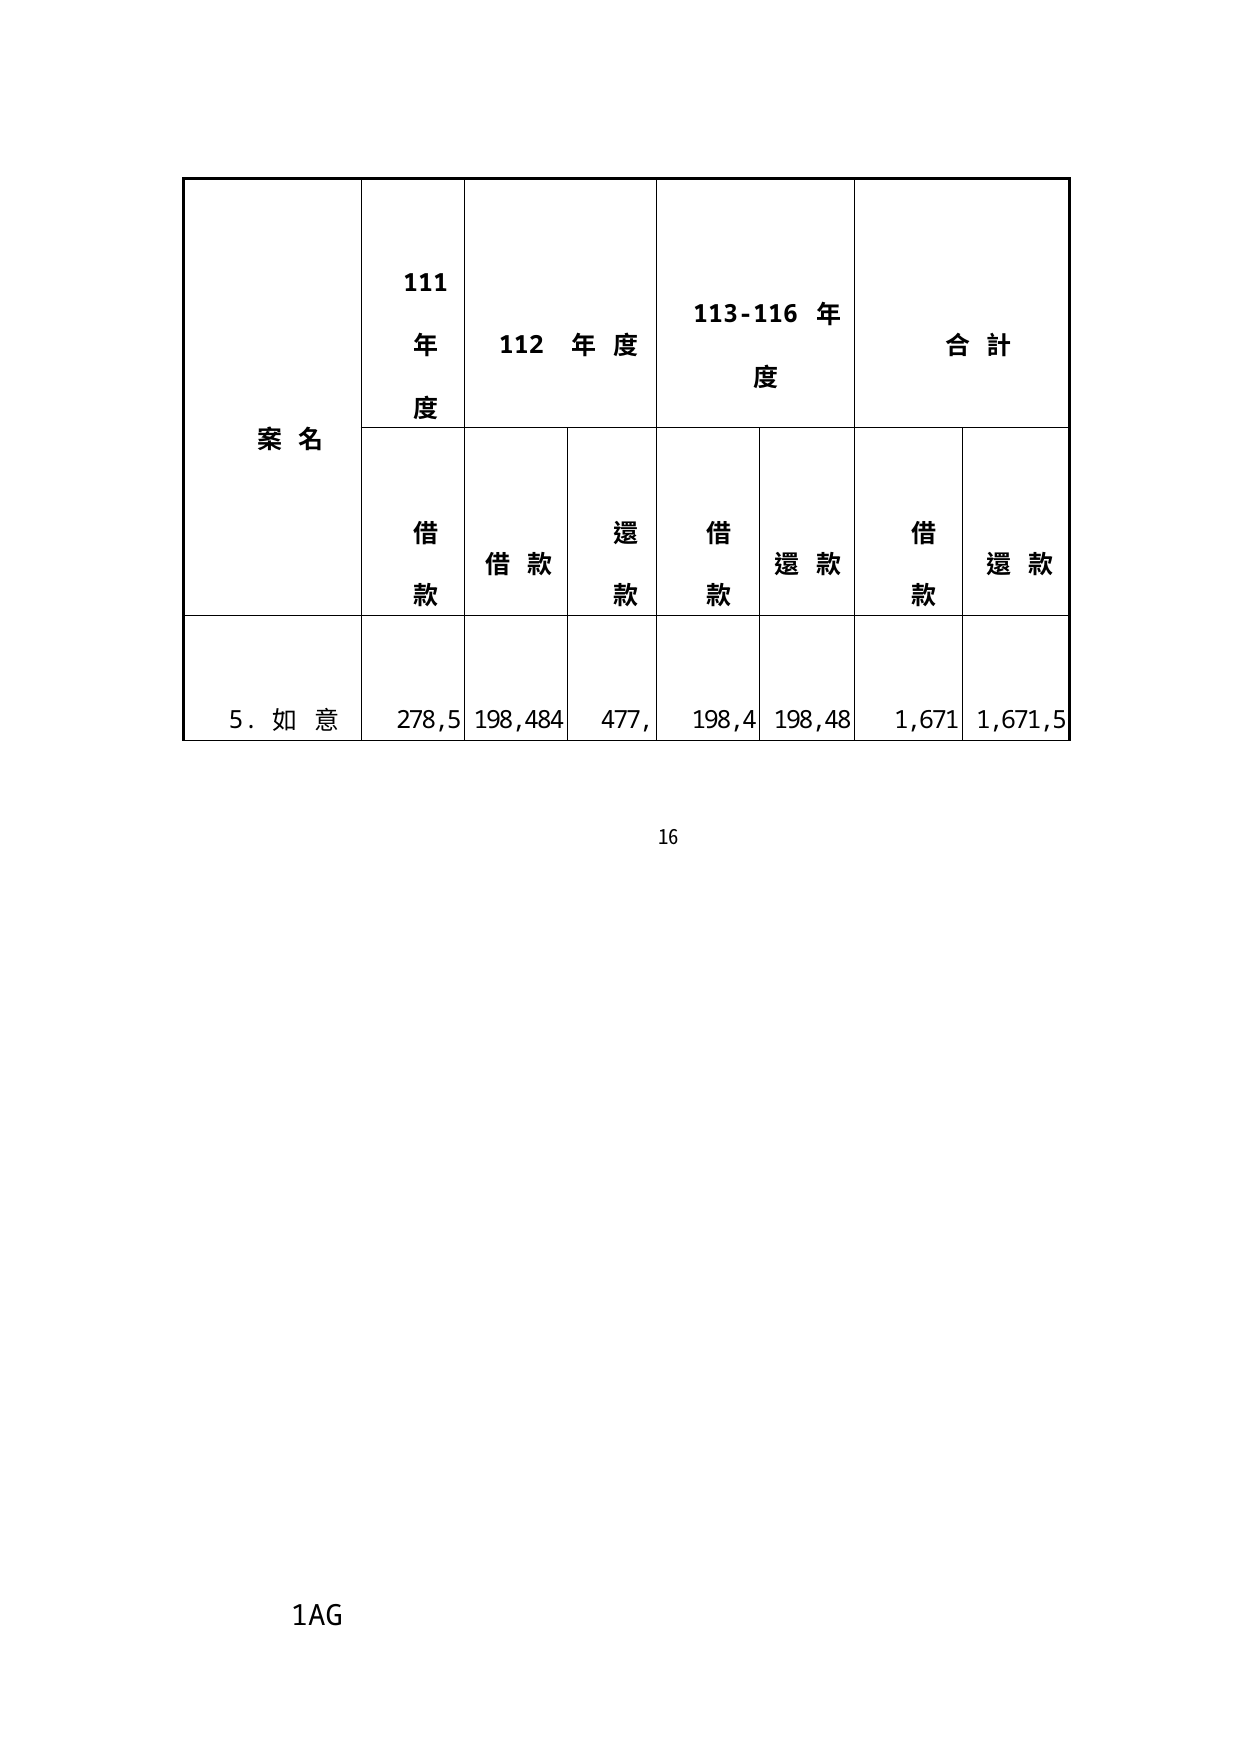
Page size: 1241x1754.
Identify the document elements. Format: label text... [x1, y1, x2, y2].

table_cell 1,671,5 [963, 616, 1068, 740]
table_cell 477, [568, 616, 656, 740]
table_cell 1,671 [855, 616, 962, 740]
table_header 案名 [185, 180, 361, 615]
table_cell 借款 [465, 428, 567, 615]
table_cell 借款 [362, 428, 464, 615]
table_cell 198,4 [657, 616, 759, 740]
table_header 111年度 [362, 180, 464, 427]
table_cell 借款 [657, 428, 759, 615]
table_cell 借款 [855, 428, 962, 615]
table_cell 5.如意 [185, 616, 361, 740]
table_header 113-116年度 [657, 180, 854, 427]
table_cell 278,5 [362, 616, 464, 740]
table_cell 198,484 [465, 616, 567, 740]
table_cell 198,48 [760, 616, 854, 740]
table_cell 還款 [963, 428, 1068, 615]
table_header 112年度 [465, 180, 656, 427]
table_header 合計 [855, 180, 1068, 427]
table_cell 還款 [760, 428, 854, 615]
table_cell 還款 [568, 428, 656, 615]
